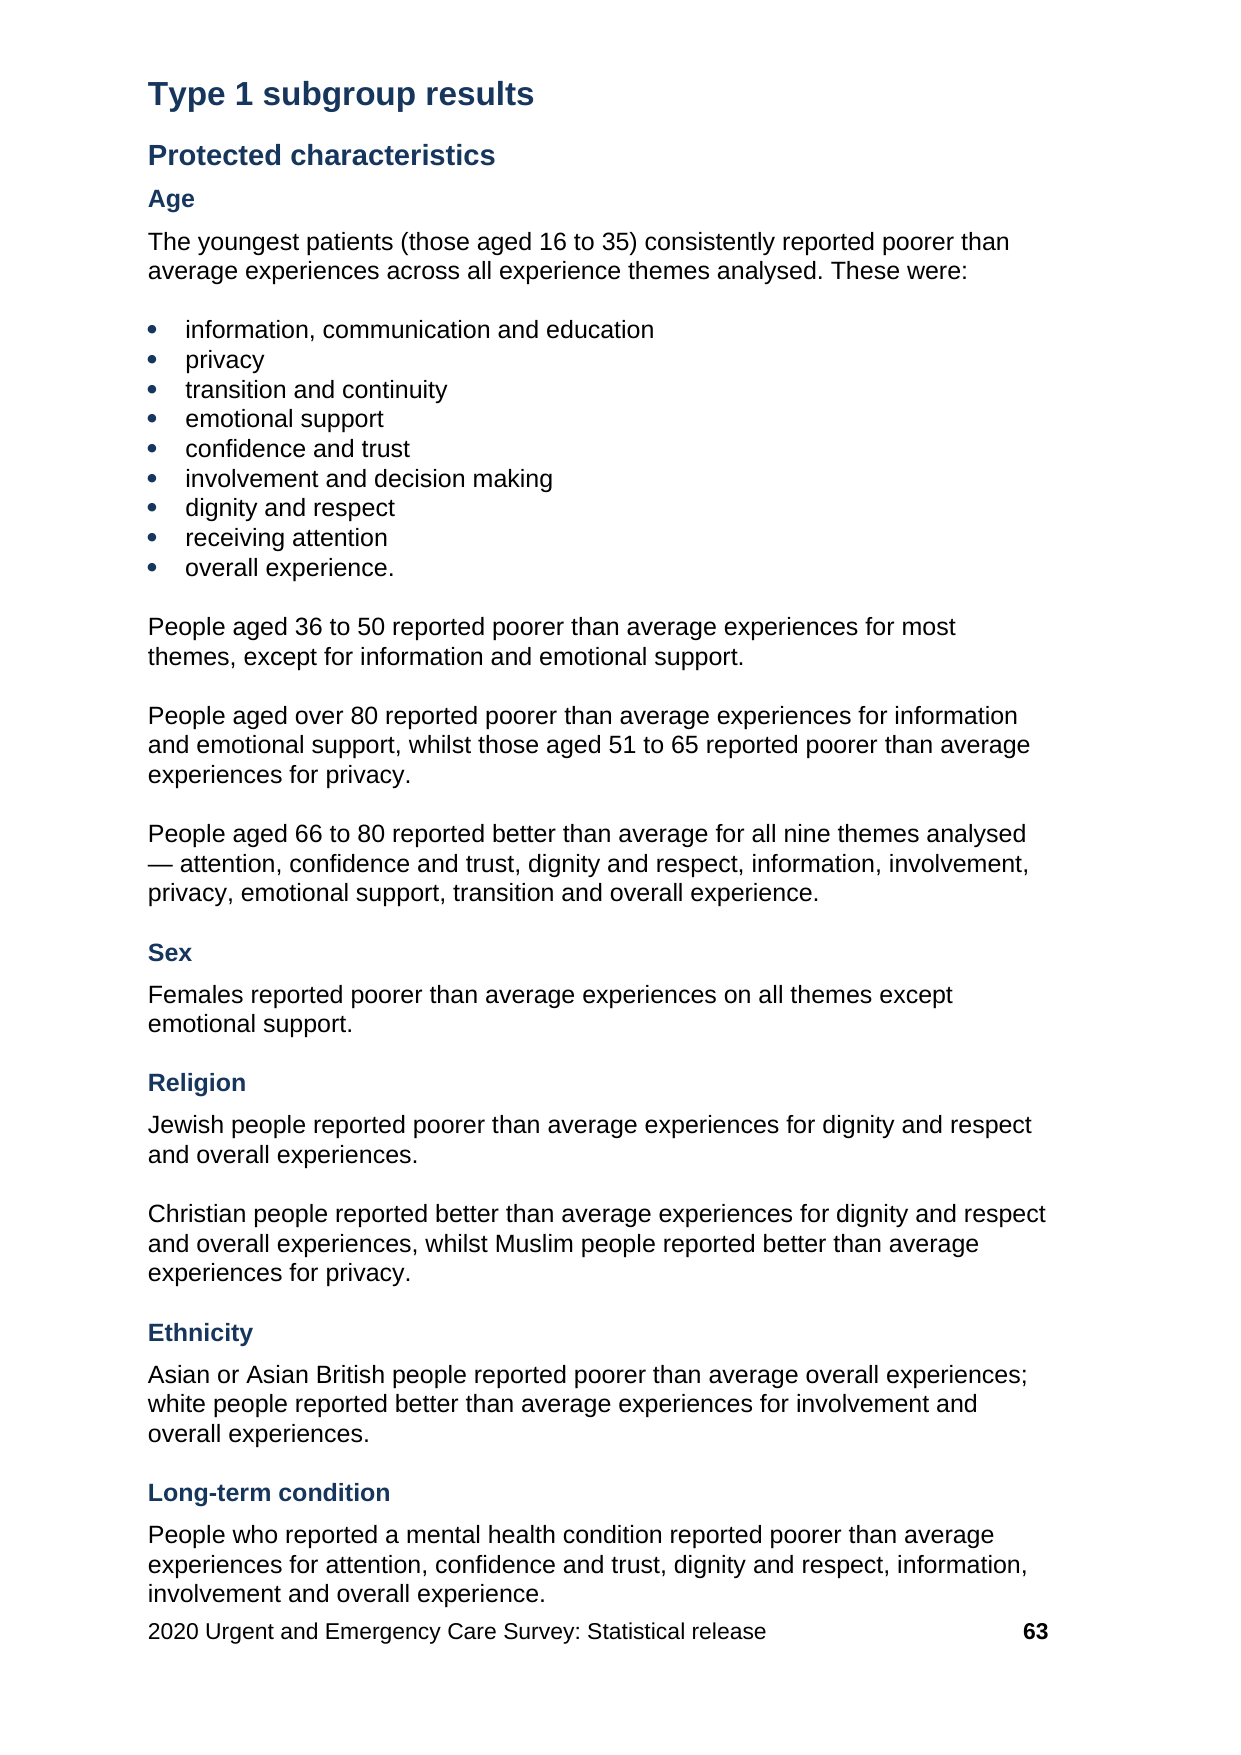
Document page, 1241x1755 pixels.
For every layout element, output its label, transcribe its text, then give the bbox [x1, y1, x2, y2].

text Christian people reported better than average experiences for dignity and respect and overall experiences, whilst Muslim people reported better than average experiences for privacy. [148, 1199, 1048, 1287]
text People aged over 80 reported poorer than average experiences for information and emotional support, whilst those aged 51 to 65 reported poorer than average experiences for privacy. [148, 701, 1048, 789]
text Age [148, 184, 1048, 213]
list involvement and decision making [148, 464, 1048, 493]
list transition and continuity [148, 375, 1048, 403]
text Females reported poorer than average experiences on all themes except emotional support. [148, 979, 1048, 1038]
list receiving attention [148, 523, 1048, 552]
text Protected characteristics [148, 138, 1048, 172]
text People aged 36 to 50 reported poorer than average experiences for most themes, except for information and emotional support. [148, 612, 1048, 670]
list emotional support [148, 404, 1048, 433]
text Asian or Asian British people reported poorer than average overall experiences; white people reported better than average experiences for involvement and overall experiences. [148, 1359, 1048, 1447]
list confidence and trust [148, 434, 1048, 463]
text People who reported a mental health condition reported poorer than average experiences for attention, confidence and trust, dignity and respect, information, involvement and overall experience. [148, 1520, 1048, 1608]
text Long-term condition [148, 1478, 1048, 1507]
text Ethnicity [148, 1317, 1048, 1346]
text Sex [148, 937, 1048, 966]
list information, communication and education [148, 315, 1048, 344]
list dignity and respect [148, 493, 1048, 522]
text People aged 66 to 80 reported better than average for all nine themes analysed — attention, confidence and trust, dignity and respect, information, involvement, privacy, emotional support, transition and overall experience. [148, 819, 1048, 907]
text Jewish people reported poorer than average experiences for dignity and respect and overall experiences. [148, 1110, 1048, 1169]
list privacy [148, 345, 1048, 374]
text Religion [148, 1068, 1048, 1097]
list overall experience. [148, 553, 1048, 582]
subtitle Type 1 subgroup results [148, 74, 1048, 112]
text The youngest patients (those aged 16 to 35) consistently reported poorer than average experiences across all experience themes analysed. These were: [148, 227, 1048, 285]
